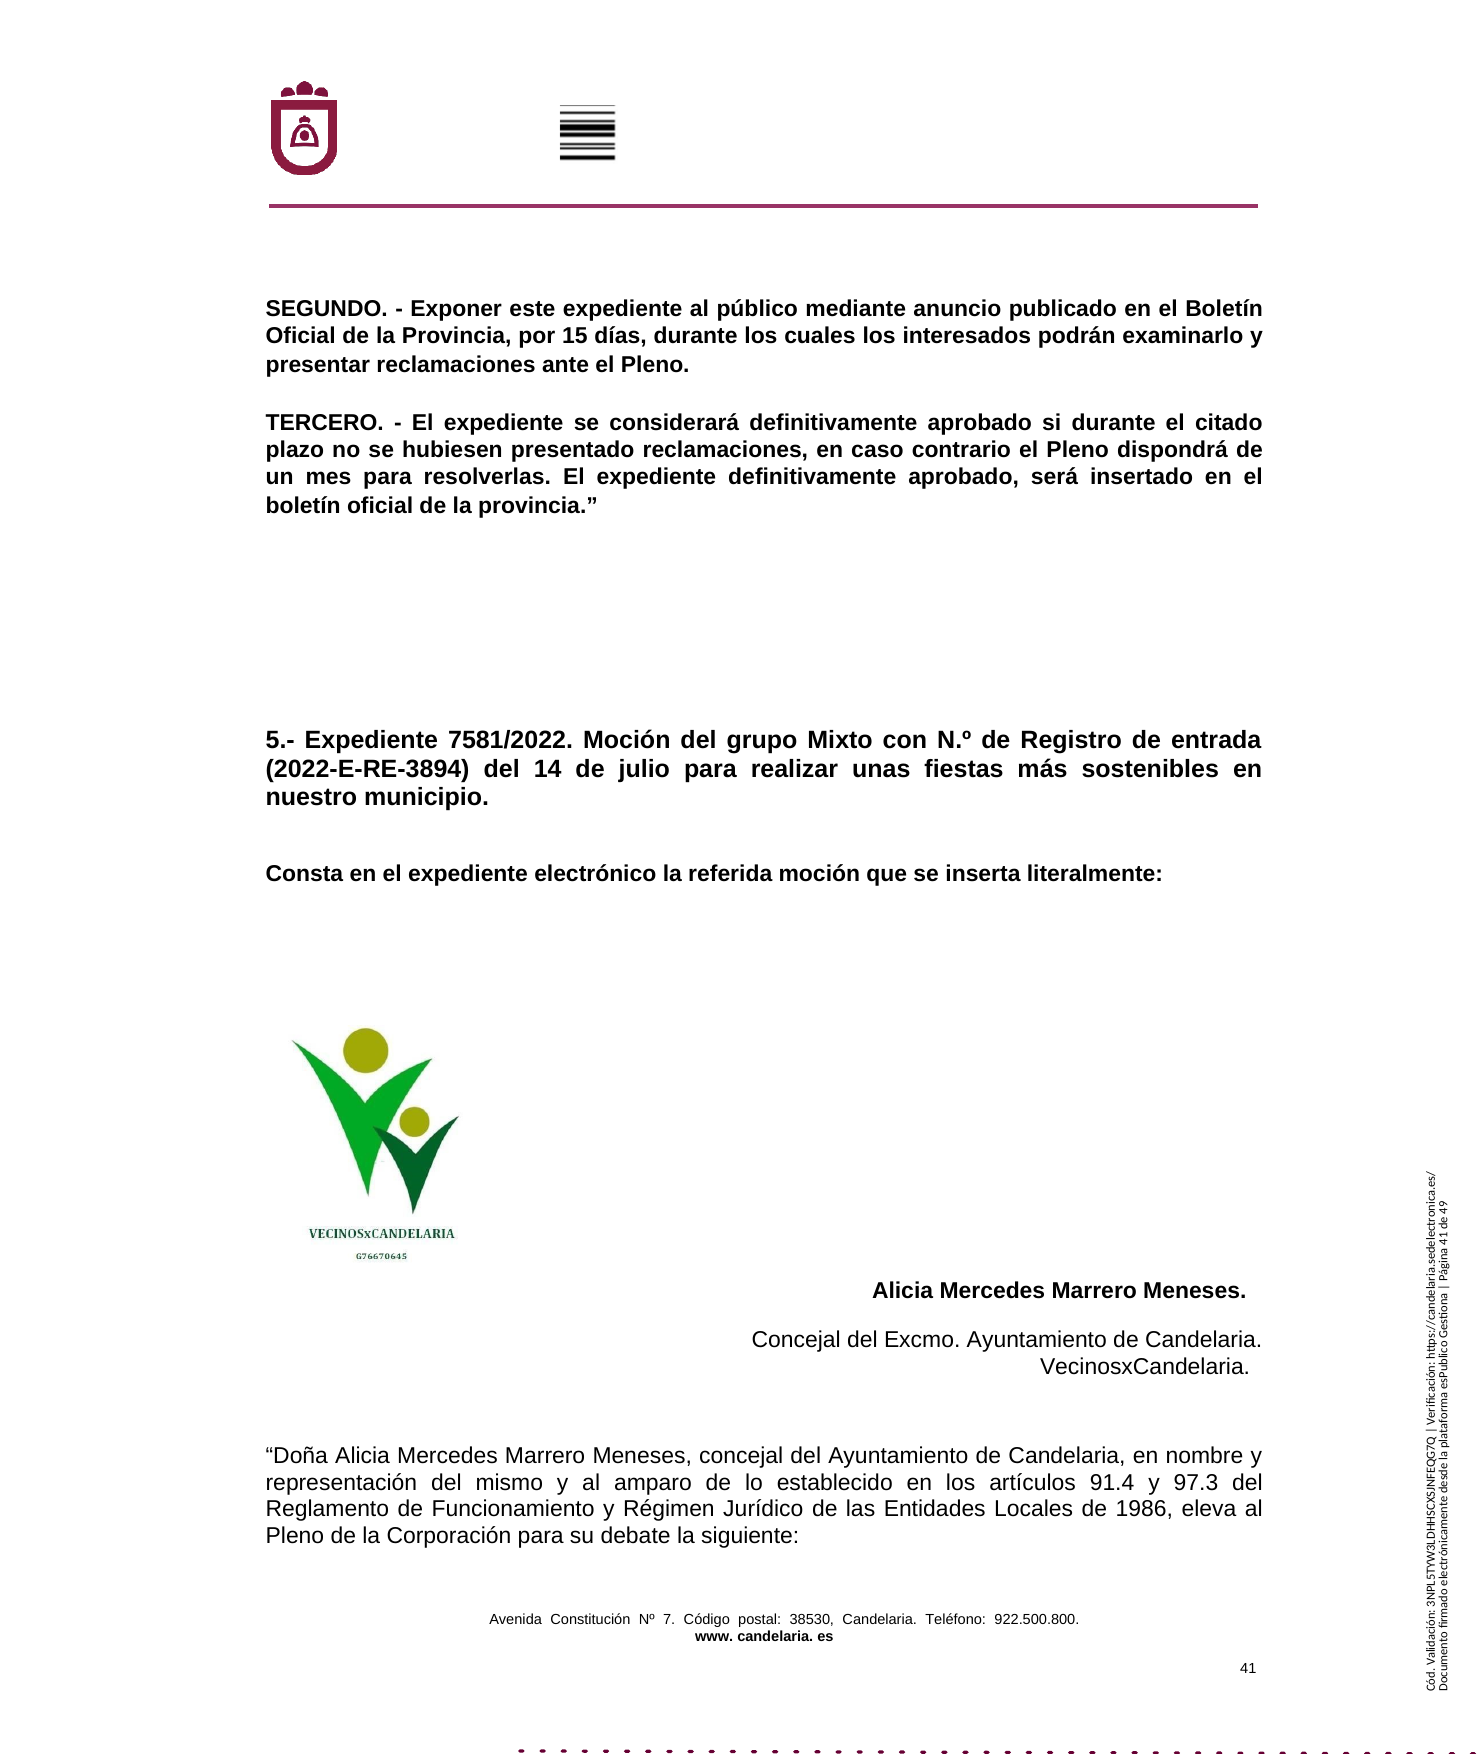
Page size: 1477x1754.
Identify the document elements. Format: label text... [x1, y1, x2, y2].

text Concejal del Excmo. Ayuntamiento de Candelaria. VecinosxCandelaria. [265, 1326, 1262, 1379]
text TERCERO. - El expediente se considerará definitivamente aprobado si durante el citado plazo no se hubiesen presentado reclamaciones, en caso contrario el Pleno dispondrá de un mes para resolverlas. El expediente definitivamente aprobado, será insertado en el boletín oficial de la provincia.” [265, 409, 1264, 519]
text Consta en el expediente electrónico la referida moción que se inserta literalmente: [265, 860, 1264, 886]
text Alicia Mercedes Marrero Meneses. [592, 1275, 1264, 1304]
text SEGUNDO. - Exponer este expediente al público mediante anuncio publicado en el Boletín Oficial de la Provincia, por 15 días, durante los cuales los interesados podrán examinarlo y presentar reclamaciones ante el Pleno. [265, 295, 1264, 378]
text “Doña Alicia Mercedes Marrero Meneses, concejal del Ayuntamiento de Candelaria, en nombre y representación del mismo y al amparo de lo establecido en los artículos 91.4 y 97.3 del Reglamento de Funcionamiento y Régimen Jurídico de las Entidades Locales de 1986, eleva al Pleno de la Corporación para su debate la siguiente: [265, 1442, 1263, 1549]
text 5.- Expediente 7581/2022. Moción del grupo Mixto con N.º de Registro de entrada (2022-E-RE-3894) del 14 de julio para realizar unas fiestas más sostenibles en nuestro municipio. [265, 725, 1263, 811]
